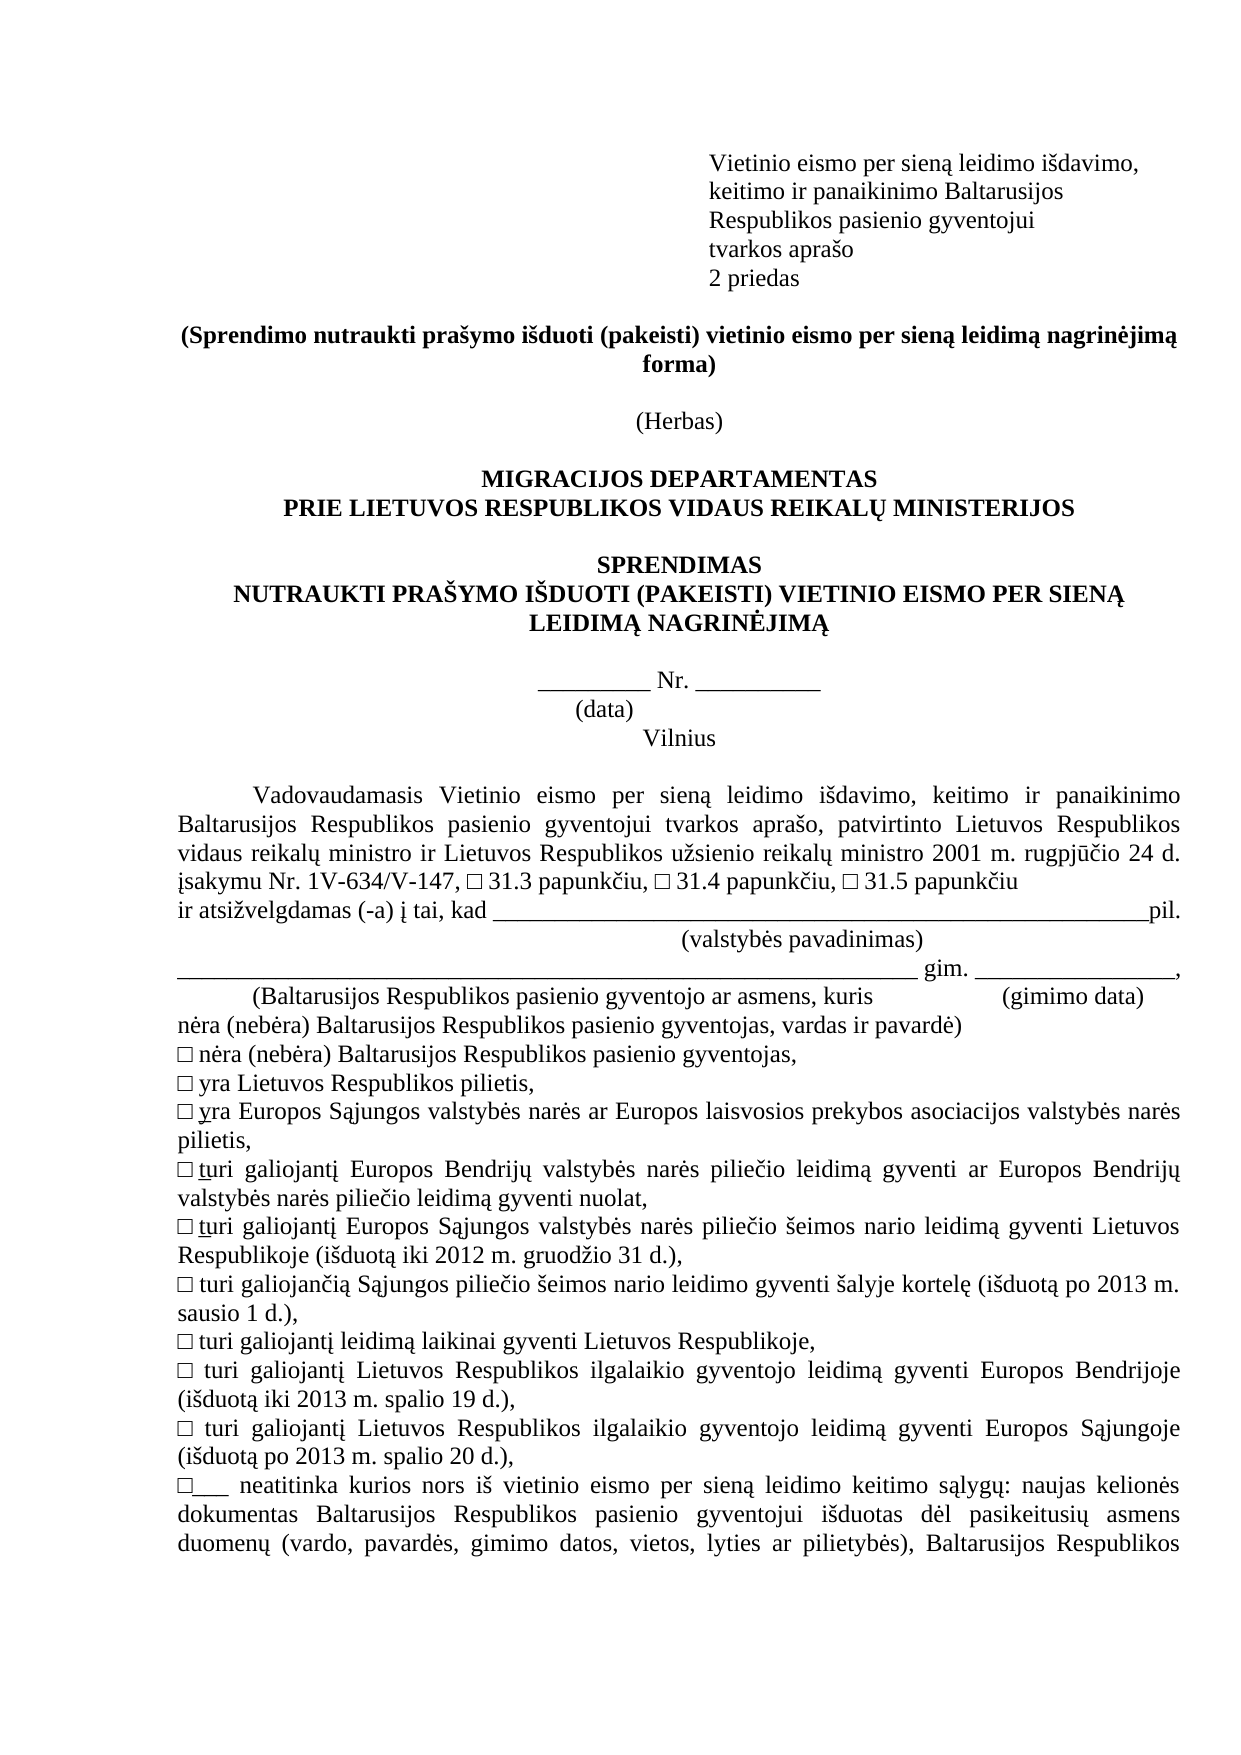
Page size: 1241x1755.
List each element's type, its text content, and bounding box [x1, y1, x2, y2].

text □ turi galiojantį leidimą laikinai gyventi Lietuvos Respublikoje, [177, 1326, 1181, 1355]
text □ nėra (nebėra) Baltarusijos Respublikos pasienio gyventojas, [177, 1039, 1181, 1068]
text □ yra Lietuvos Respublikos pilietis, [177, 1068, 1181, 1096]
text PRIE LIETUVOS RESPUBLIKOS VIDAUS REIKALŲ MINISTERIJOS [177, 493, 1181, 521]
text keitimo ir panaikinimo Baltarusijos [709, 176, 1181, 205]
text (Baltarusijos Respublikos pasienio gyventojo ar asmens, kuris (gimimo data) [177, 981, 1181, 1010]
text MIGRACIJOS DEPARTAMENTAS [177, 464, 1181, 493]
text Vilnius [177, 723, 1181, 751]
text _________ Nr. __________ [177, 665, 1181, 694]
text □ turi galiojančią Sąjungos piliečio šeimos nario leidimo gyventi šalyje kortelę (išduotą po 2013 m. sausio 1 d.), [177, 1269, 1181, 1326]
text □ yra Europos Sąjungos valstybės narės ar Europos laisvosios prekybos asociacijos valstybės narės pilietis, [177, 1096, 1181, 1154]
text gim. ________________, [177, 953, 1181, 981]
text 2 priedas [709, 263, 1181, 291]
text (valstybės pavadinimas) [177, 924, 1181, 953]
text (Sprendimo nutraukti prašymo išduoti (pakeisti) vietinio eismo per sieną leidimą nagrinėjimą forma) [177, 320, 1181, 378]
text □ turi galiojantį Europos Bendrijų valstybės narės piliečio leidimą gyventi ar Europos Bendrijų valstybės narės piliečio leidimą gyventi nuolat, [177, 1154, 1181, 1211]
text tvarkos aprašo [709, 234, 1181, 263]
text SPRENDIMAS [177, 550, 1181, 579]
text Vadovaudamasis Vietinio eismo per sieną leidimo išdavimo, keitimo ir panaikinimo Baltarusijos Respublikos pasienio gyventojui tvarkos aprašo, patvirtinto Lietuvos Respublikos vidaus reikalų ministro ir Lietuvos Respublikos užsienio reikalų ministro 2001 m. rugpjūčio 24 d. įsakymu Nr. 1V-634/V-147, □ 31.3 papunkčiu, □ 31.4 papunkčiu, □ 31.5 papunkčiu [177, 780, 1181, 895]
text NUTRAUKTI PRAŠYMO IŠDUOTI (PAKEISTI) VIETINIO EISMO PER SIENĄ LEIDIMĄ NAGRINĖJIMĄ [177, 579, 1181, 636]
text □ turi galiojantį Europos Sąjungos valstybės narės piliečio šeimos nario leidimą gyventi Lietuvos Respublikoje (išduotą iki 2012 m. gruodžio 31 d.), [177, 1211, 1181, 1269]
text (Herbas) [177, 406, 1181, 435]
text □ turi galiojantį Lietuvos Respublikos ilgalaikio gyventojo leidimą gyventi Europos Bendrijoje (išduotą iki 2013 m. spalio 19 d.), [177, 1355, 1181, 1413]
text Vietinio eismo per sieną leidimo išdavimo, [709, 148, 1181, 176]
text □ turi galiojantį Lietuvos Respublikos ilgalaikio gyventojo leidimą gyventi Europos Sąjungoje (išduotą po 2013 m. spalio 20 d.), [177, 1413, 1181, 1470]
text nėra (nebėra) Baltarusijos Respublikos pasienio gyventojas, vardas ir pavardė) [177, 1010, 1181, 1039]
text (data) [177, 694, 1181, 723]
text Respublikos pasienio gyventojui [709, 205, 1181, 234]
text ir atsižvelgdamas (-a) į tai, kad pil. [177, 895, 1181, 924]
text □ neatitinka kurios nors iš vietinio eismo per sieną leidimo keitimo sąlygų: naujas kelionės dokumentas Baltarusijos Respublikos pasienio gyventojui išduotas dėl pasikeitusių asmens duomenų (vardo, pavardės, gimimo datos, vietos, lyties ar pilietybės), Baltarusijos Respublikos [177, 1470, 1181, 1556]
